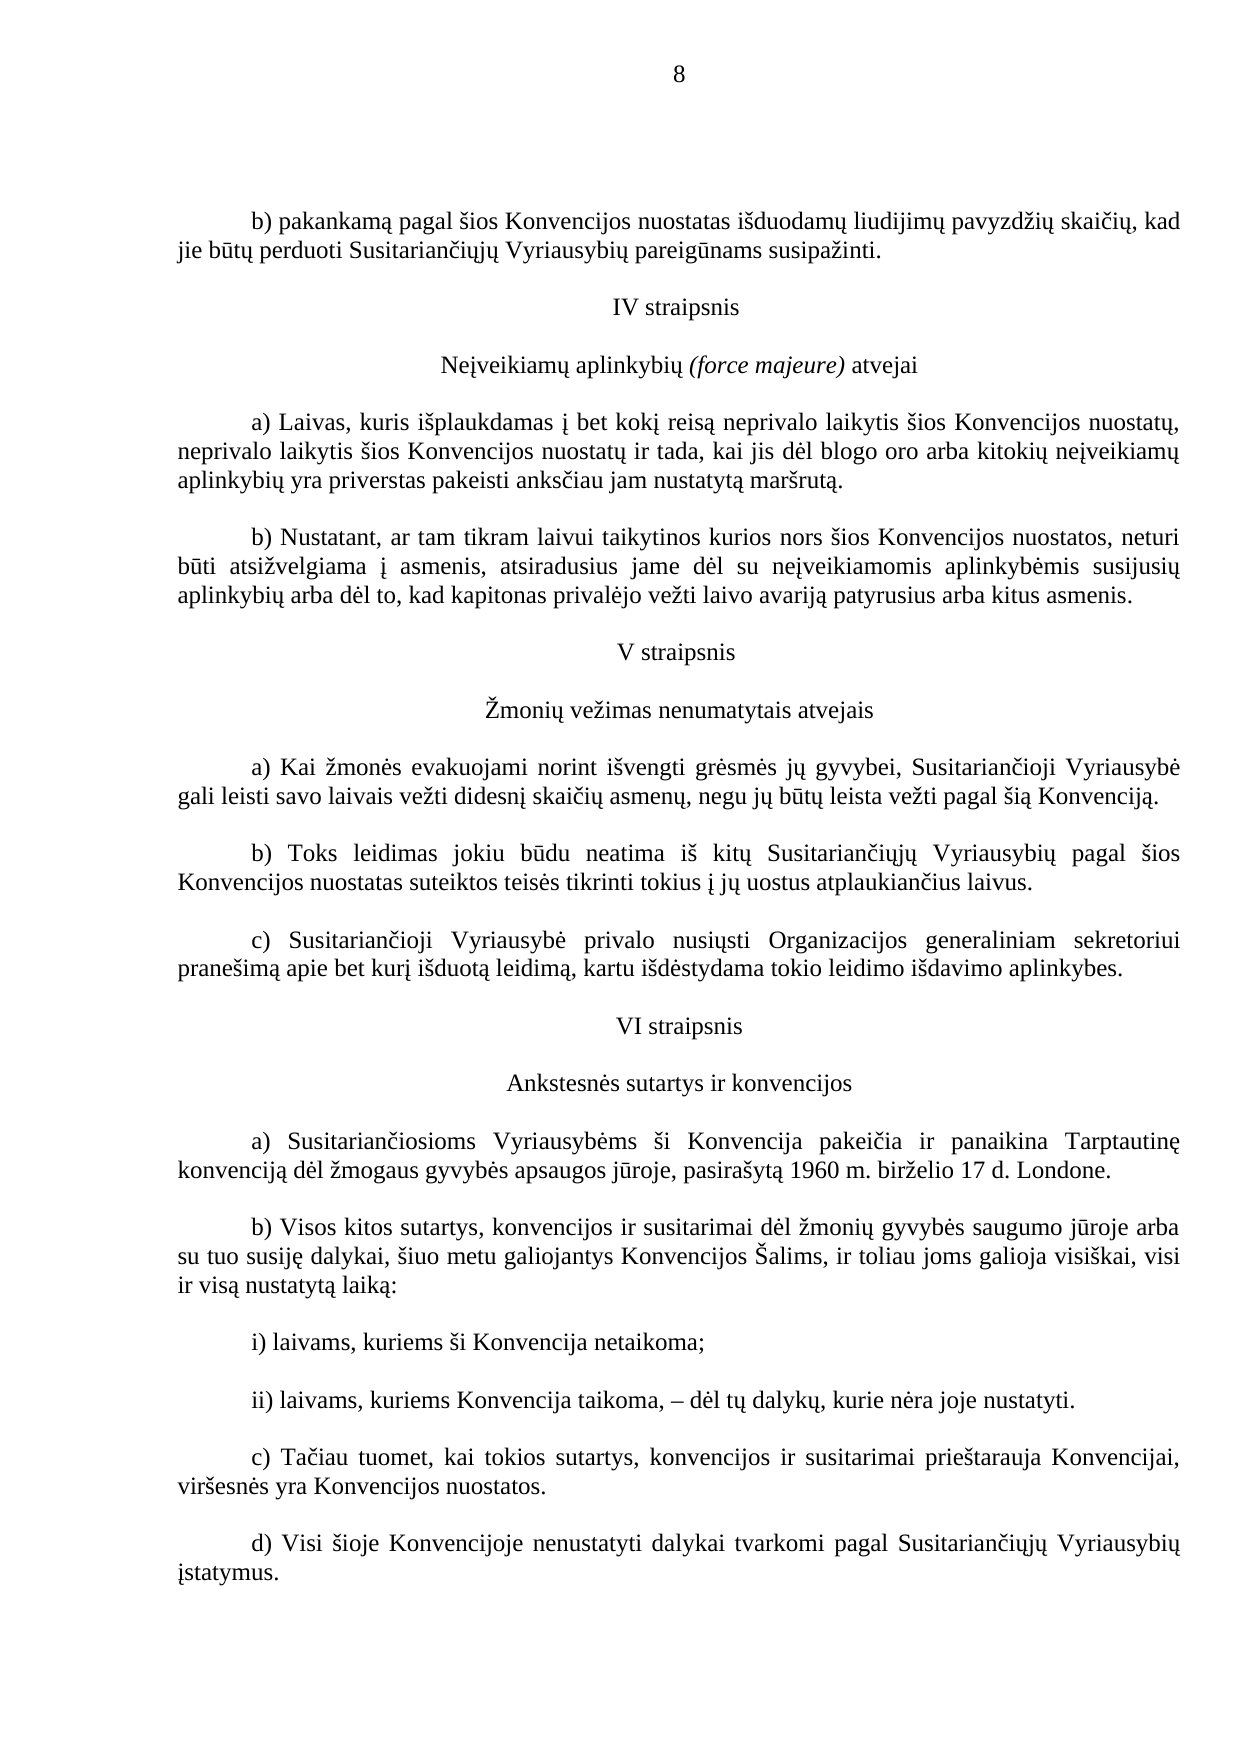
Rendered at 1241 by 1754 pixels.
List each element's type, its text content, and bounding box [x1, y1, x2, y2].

text Žmonių vežimas nenumatytais atvejais [177, 695, 1181, 723]
text b) Nustatant, ar tam tikram laivui taikytinos kurios nors šios Konvencijos nuostatos, neturi būti atsižvelgiama į asmenis, atsiradusius jame dėl su neįveikiamomis aplinkybėmis susijusių aplinkybių arba dėl to, kad kapitonas privalėjo vežti laivo avariją patyrusius arba kitus asmenis. [177, 522, 1181, 608]
text IV straipsnis [177, 292, 1181, 321]
text Neįveikiamų aplinkybių (force majeure) atvejai [177, 350, 1181, 378]
text c) Tačiau tuomet, kai tokios sutartys, konvencijos ir susitarimai prieštarauja Konvencijai, viršesnės yra Konvencijos nuostatos. [177, 1442, 1181, 1500]
text c) Susitariančioji Vyriausybė privalo nusiųsti Organizacijos generaliniam sekretoriui pranešimą apie bet kurį išduotą leidimą, kartu išdėstydama tokio leidimo išdavimo aplinkybes. [177, 925, 1181, 982]
text a) Kai žmonės evakuojami norint išvengti grėsmės jų gyvybei, Susitariančioji Vyriausybė gali leisti savo laivais vežti didesnį skaičių asmenų, negu jų būtų leista vežti pagal šią Konvenciją. [177, 752, 1181, 810]
text b) Toks leidimas jokiu būdu neatima iš kitų Susitariančiųjų Vyriausybių pagal šios Konvencijos nuostatas suteiktos teisės tikrinti tokius į jų uostus atplaukiančius laivus. [177, 838, 1181, 896]
text a) Laivas, kuris išplaukdamas į bet kokį reisą neprivalo laikytis šios Konvencijos nuostatų, neprivalo laikytis šios Konvencijos nuostatų ir tada, kai jis dėl blogo oro arba kitokių neįveikiamų aplinkybių yra priverstas pakeisti anksčiau jam nustatytą maršrutą. [177, 407, 1181, 493]
text a) Susitariančiosioms Vyriausybėms ši Konvencija pakeičia ir panaikina Tarptautinę konvenciją dėl žmogaus gyvybės apsaugos jūroje, pasirašytą 1960 m. birželio 17 d. Londone. [177, 1126, 1181, 1183]
text i) laivams, kuriems ši Konvencija netaikoma; [177, 1327, 1181, 1356]
text VI straipsnis [177, 1011, 1181, 1040]
text b) Visos kitos sutartys, konvencijos ir susitarimai dėl žmonių gyvybės saugumo jūroje arba su tuo susiję dalykai, šiuo metu galiojantys Konvencijos Šalims, ir toliau joms galioja visiškai, visi ir visą nustatytą laiką: [177, 1212, 1181, 1298]
text Ankstesnės sutartys ir konvencijos [177, 1068, 1181, 1097]
text ii) laivams, kuriems Konvencija taikoma, – dėl tų dalykų, kurie nėra joje nustatyti. [177, 1385, 1181, 1413]
text b) pakankamą pagal šios Konvencijos nuostatas išduodamų liudijimų pavyzdžių skaičių, kad jie būtų perduoti Susitariančiųjų Vyriausybių pareigūnams susipažinti. [177, 206, 1181, 263]
text d) Visi šioje Konvencijoje nenustatyti dalykai tvarkomi pagal Susitariančiųjų Vyriausybių įstatymus. [177, 1528, 1181, 1586]
text V straipsnis [177, 637, 1181, 666]
